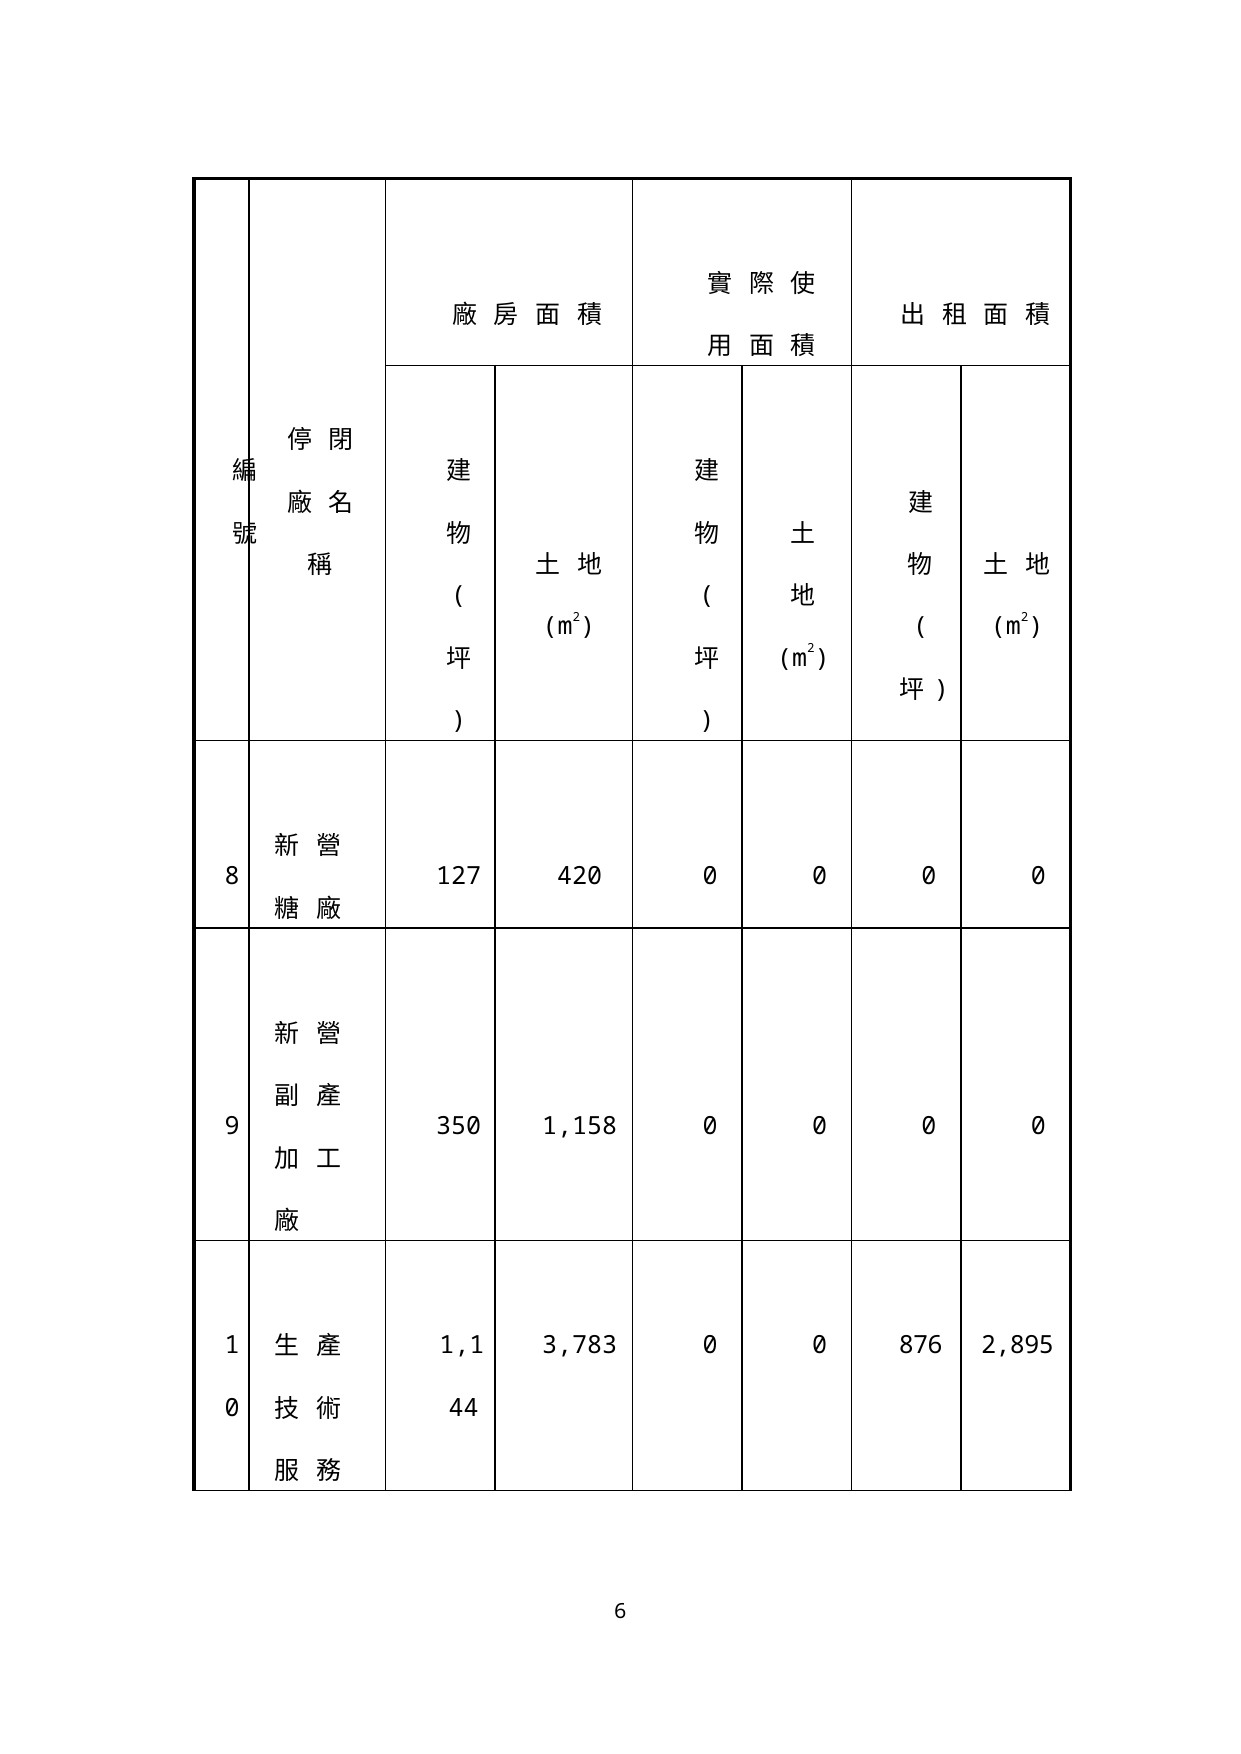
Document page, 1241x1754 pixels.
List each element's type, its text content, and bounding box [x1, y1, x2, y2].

table_cell 0 [852, 929, 960, 1240]
table_cell 1,144 [386, 1241, 494, 1490]
table_cell 土地(m2) [743, 366, 851, 740]
table_cell 新營糖廠 [250, 741, 385, 927]
table_cell 0 [962, 741, 1069, 927]
table_cell 127 [386, 741, 494, 927]
table_cell 0 [743, 1241, 851, 1490]
table_cell 0 [633, 741, 741, 927]
table_cell 0 [962, 929, 1069, 1240]
table_header 出租面積 [852, 180, 1069, 365]
table_cell 0 [852, 741, 960, 927]
table_cell 0 [743, 929, 851, 1240]
table_cell 350 [386, 929, 494, 1240]
table_header 停閉廠名稱 [250, 180, 385, 740]
table_cell 3,783 [496, 1241, 632, 1490]
table_cell 土地(m2) [496, 366, 632, 740]
table_cell 2,895 [962, 1241, 1069, 1490]
table_cell 420 [496, 741, 632, 927]
table_cell 建物(坪) [633, 366, 741, 740]
table_cell 建物(坪) [386, 366, 494, 740]
table_cell 8 [196, 741, 248, 927]
table_header 廠房面積 [386, 180, 632, 365]
table_cell 土地(m2) [962, 366, 1069, 740]
table_cell 新營副產加工廠 [250, 929, 385, 1240]
table_cell 1,158 [496, 929, 632, 1240]
table_cell 0 [633, 929, 741, 1240]
table_cell 0 [633, 1241, 741, 1490]
table_cell 9 [196, 929, 248, 1240]
table_header 編號 [196, 180, 248, 740]
table_cell 0 [743, 741, 851, 927]
table_header 實際使用面積 [633, 180, 851, 365]
table_cell 876 [852, 1241, 960, 1490]
table_cell 10 [196, 1241, 248, 1490]
table_cell 生產技術服務 [250, 1241, 385, 1490]
table_cell 建物(坪) [852, 366, 960, 740]
